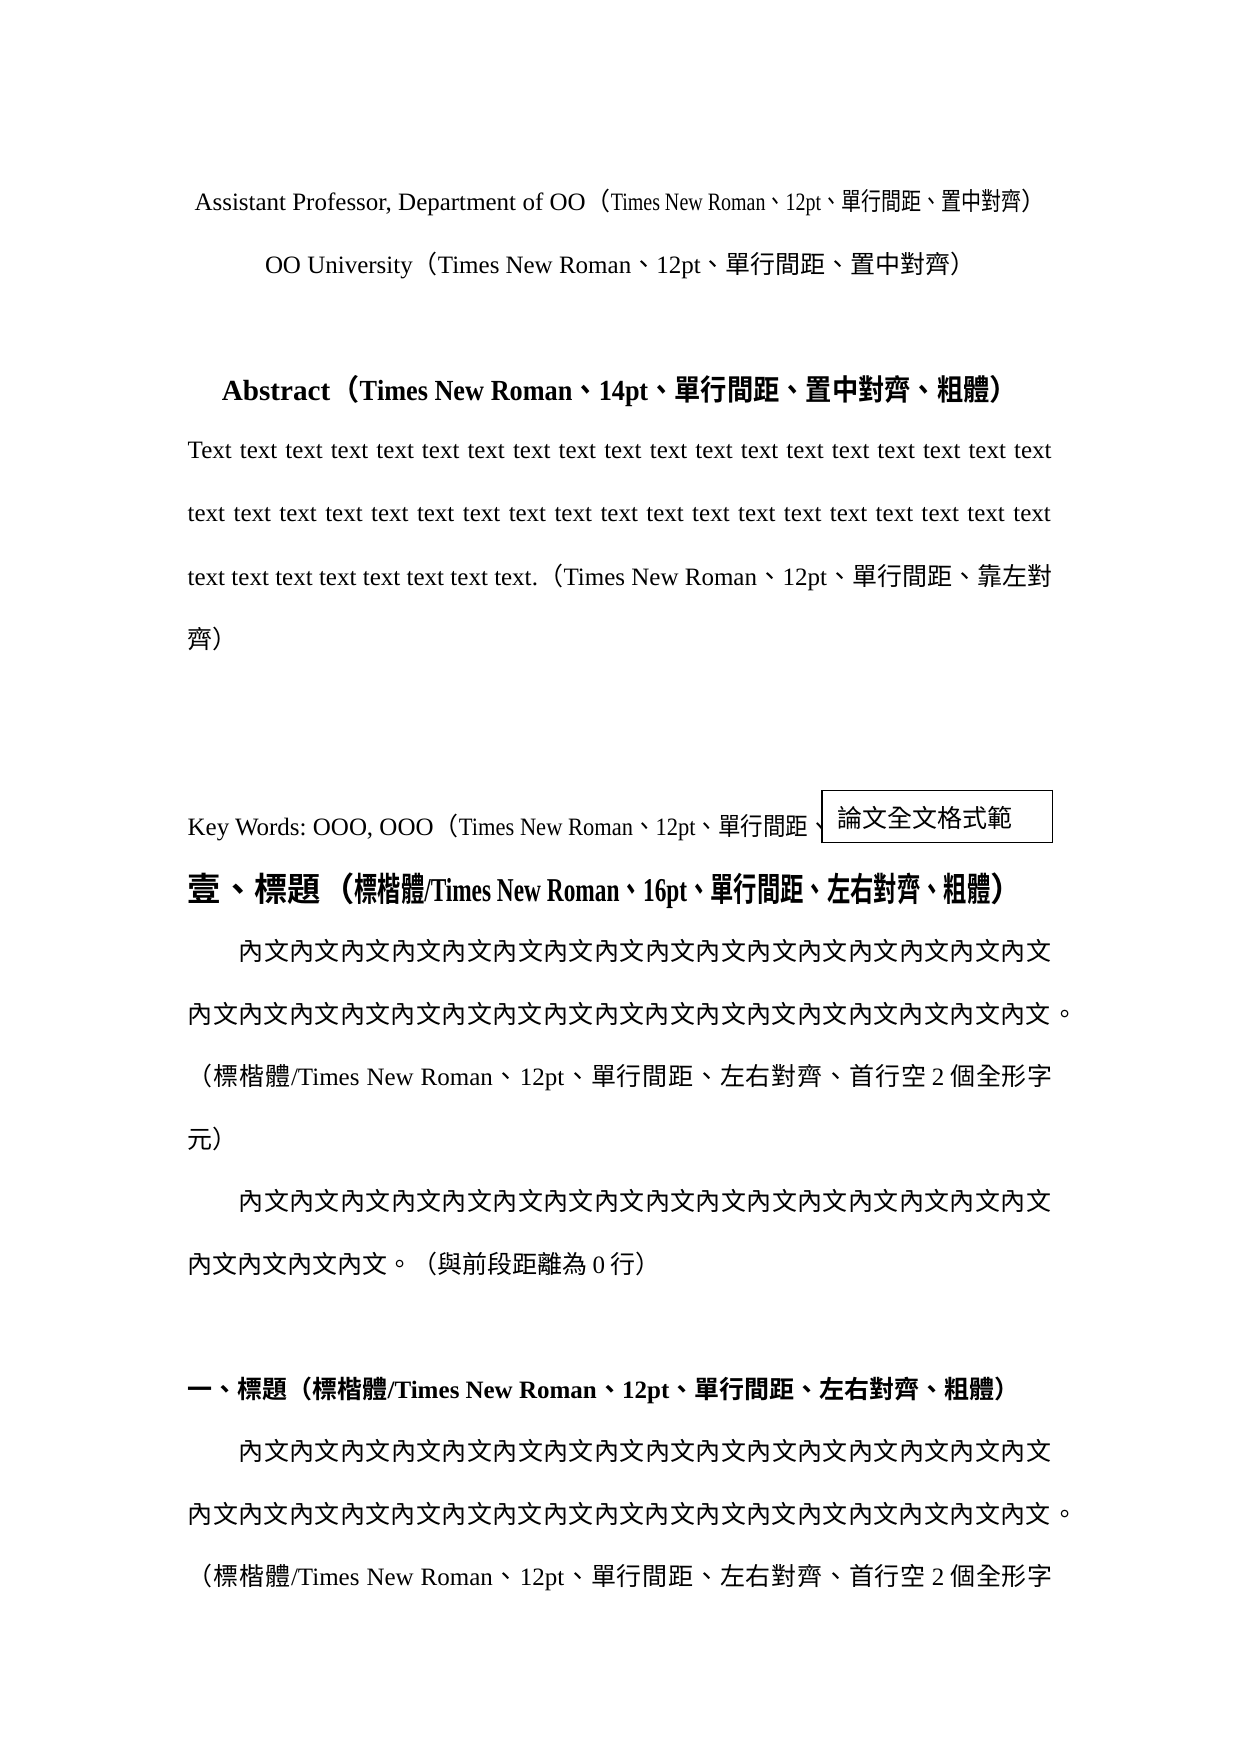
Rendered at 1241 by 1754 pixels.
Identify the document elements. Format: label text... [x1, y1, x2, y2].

text Text text text text text text text text text text text text text text text text text text text text text text text text text text text text text text text text text text text text text text text text text text text text text text.（Times New Roman、12pt、單行間距、靠左對齊） [187, 408, 1053, 658]
text 壹、標題（標楷體/Times New Roman、16pt、單行間距、左右對齊、粗體） [823, 791, 1052, 842]
text Key Words: OOO, OOO（Times New Roman、12pt、單行間距、靠左對齊、3～5個） [187, 783, 1053, 846]
text Assistant Professor, Department of OO（Times New Roman、12pt、單行間距、置中對齊） [187, 158, 1053, 221]
text 內文內文內文內文內文內文內文內文內文內文內文內文內文內文內文內文內文內文內文內文內文內文內文內文內文內文內文內文內文內文內文內文內文。（標楷體/Times New Roman、12pt、單行間距、左右對齊、首行空2個全形字元） [187, 908, 1053, 1158]
text 論文全文格式範例 [837, 798, 1037, 835]
text Abstract（Times New Roman、14pt、單行間距、置中對齊、粗體） [187, 346, 1053, 408]
text 內文內文內文內文內文內文內文內文內文內文內文內文內文內文內文內文內文內文內文內文內文內文內文內文內文內文內文內文內文內文內文內文內文。（標楷體/Times New Roman、12pt、單行間距、左右對齊、首行空2個全形字元） [187, 1408, 1053, 1596]
text 壹、標題（標楷體/Times New Roman、16pt、單行間距、左右對齊、粗體） [187, 846, 1053, 908]
text 一、標題（標楷體/Times New Roman、12pt、單行間距、左右對齊、粗體） [187, 1346, 1053, 1408]
text OO University（Times New Roman、12pt、單行間距、置中對齊） [187, 221, 1053, 283]
text 內文內文內文內文內文內文內文內文內文內文內文內文內文內文內文內文內文內文內文內文。（與前段距離為0行） [187, 1158, 1053, 1283]
